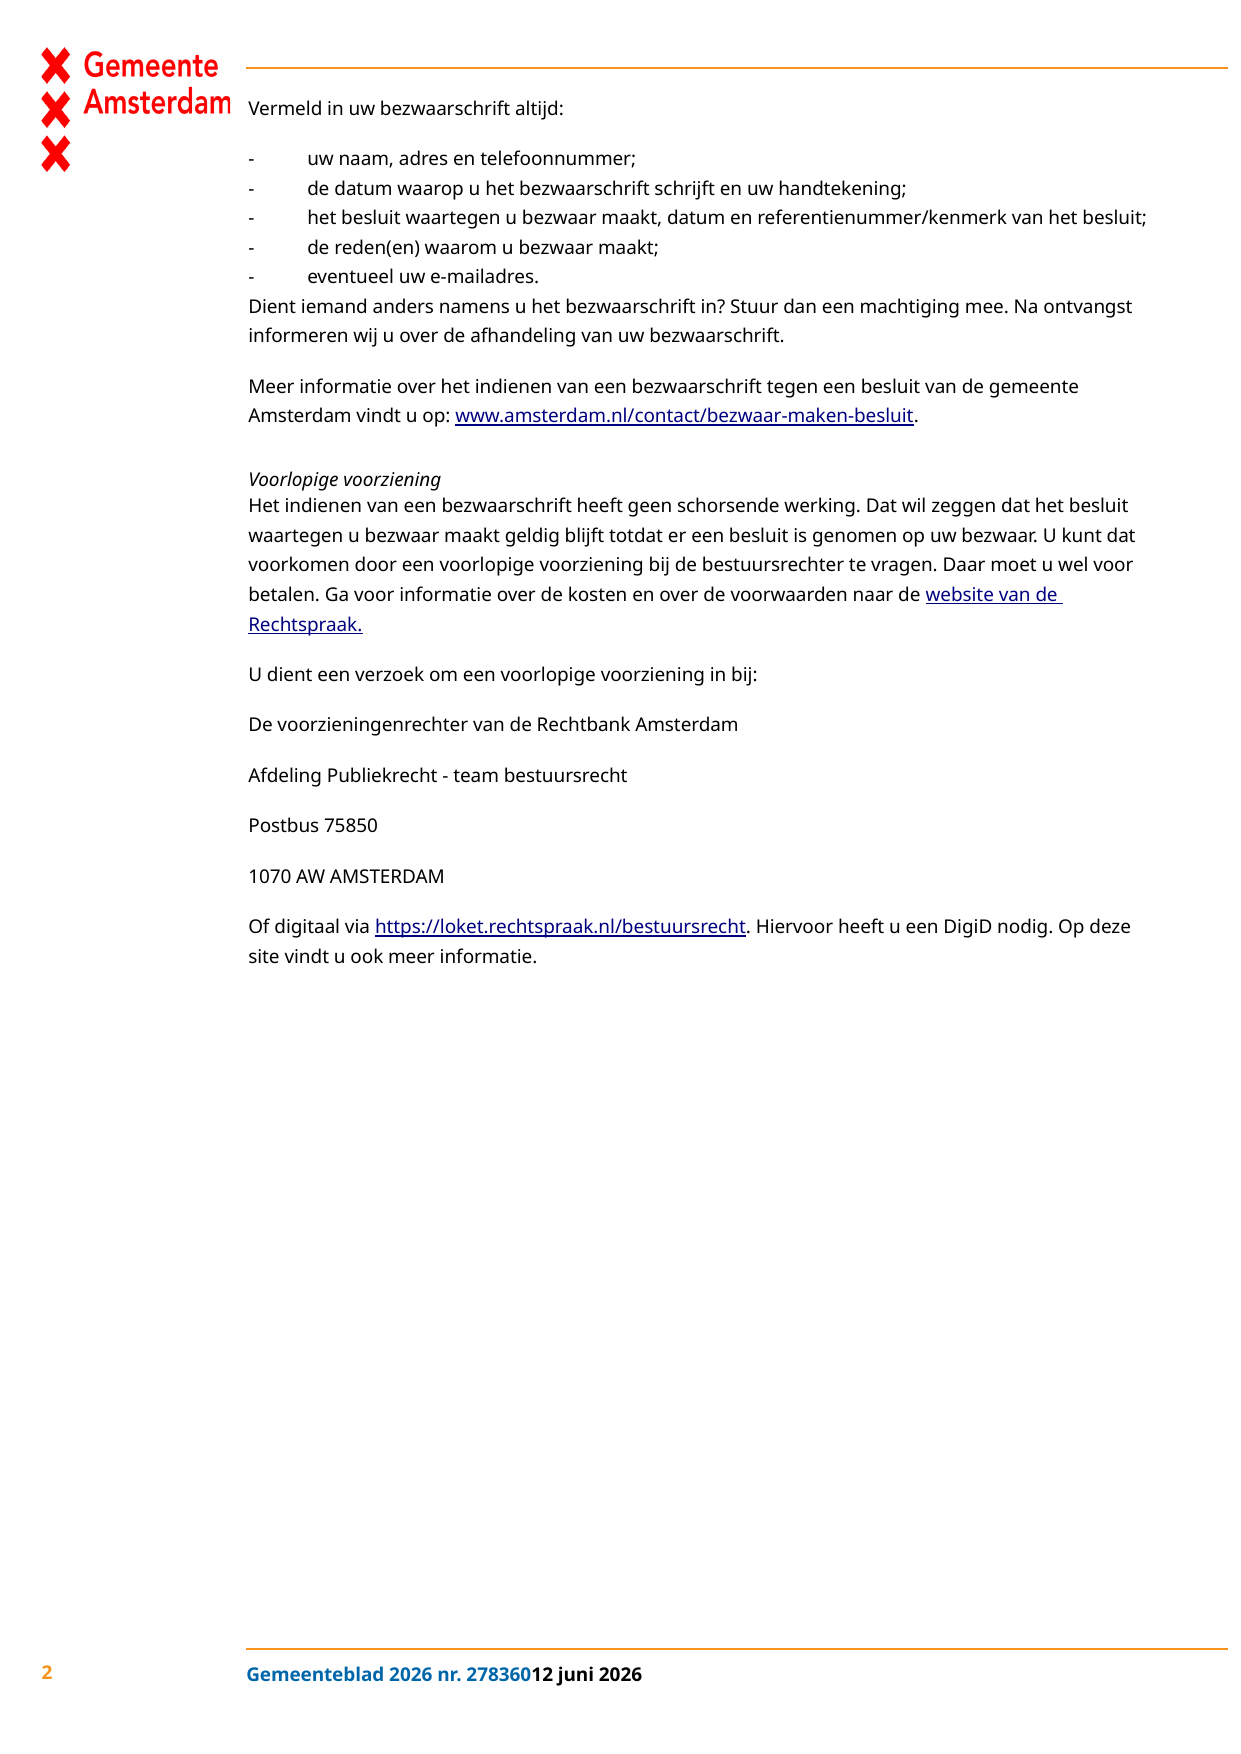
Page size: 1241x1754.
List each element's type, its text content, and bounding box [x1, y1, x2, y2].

text U dient een verzoek om een voorlopige voorziening in bij: [248, 661, 1152, 687]
text Meer informatie over het indienen van een bezwaarschrift tegen een besluit van de gemeente Amsterdam vindt u op: www.amsterdam.nl/contact/bezwaar-maken-besluit. [248, 373, 1152, 428]
text Het indienen van een bezwaarschrift heeft geen schorsende werking. Dat wil zeggen dat het besluit waartegen u bezwaar maakt geldig blijft totdat er een besluit is genomen op uw bezwaar. U kunt dat voorkomen door een voorlopige voorziening bij de bestuursrechter te vragen. Daar moet u wel voor betalen. Ga voor informatie over de kosten en over de voorwaarden naar de website van de Rechtspraak. [248, 492, 1152, 636]
text Vermeld in uw bezwaarschrift altijd: [248, 95, 1152, 121]
list eventueel uw e-mailadres. [248, 263, 1152, 289]
text De voorzieningenrechter van de Rechtbank Amsterdam [248, 712, 1152, 737]
list uw naam, adres en telefoonnummer; [248, 145, 1152, 171]
list de datum waarop u het bezwaarschrift schrijft en uw handtekening; [248, 175, 1152, 201]
text Of digitaal via https://loket.rechtspraak.nl/bestuursrecht. Hiervoor heeft u een DigiD nodig. Op deze site vindt u ook meer informatie. [248, 913, 1152, 968]
picture [41, 47, 231, 172]
text Voorlopige voorziening [248, 467, 1152, 492]
text Postbus 75850 [248, 812, 1152, 838]
list het besluit waartegen u bezwaar maakt, datum en referentienummer/kenmerk van het besluit; [248, 204, 1152, 230]
text Dient iemand anders namens u het bezwaarschrift in? Stuur dan een machtiging mee. Na ontvangst informeren wij u over de afhandeling van uw bezwaarschrift. [248, 293, 1152, 348]
text Afdeling Publiekrecht - team bestuursrecht [248, 762, 1152, 788]
list de reden(en) waarom u bezwaar maakt; [248, 234, 1152, 260]
text 1070 AW AMSTERDAM [248, 863, 1152, 888]
